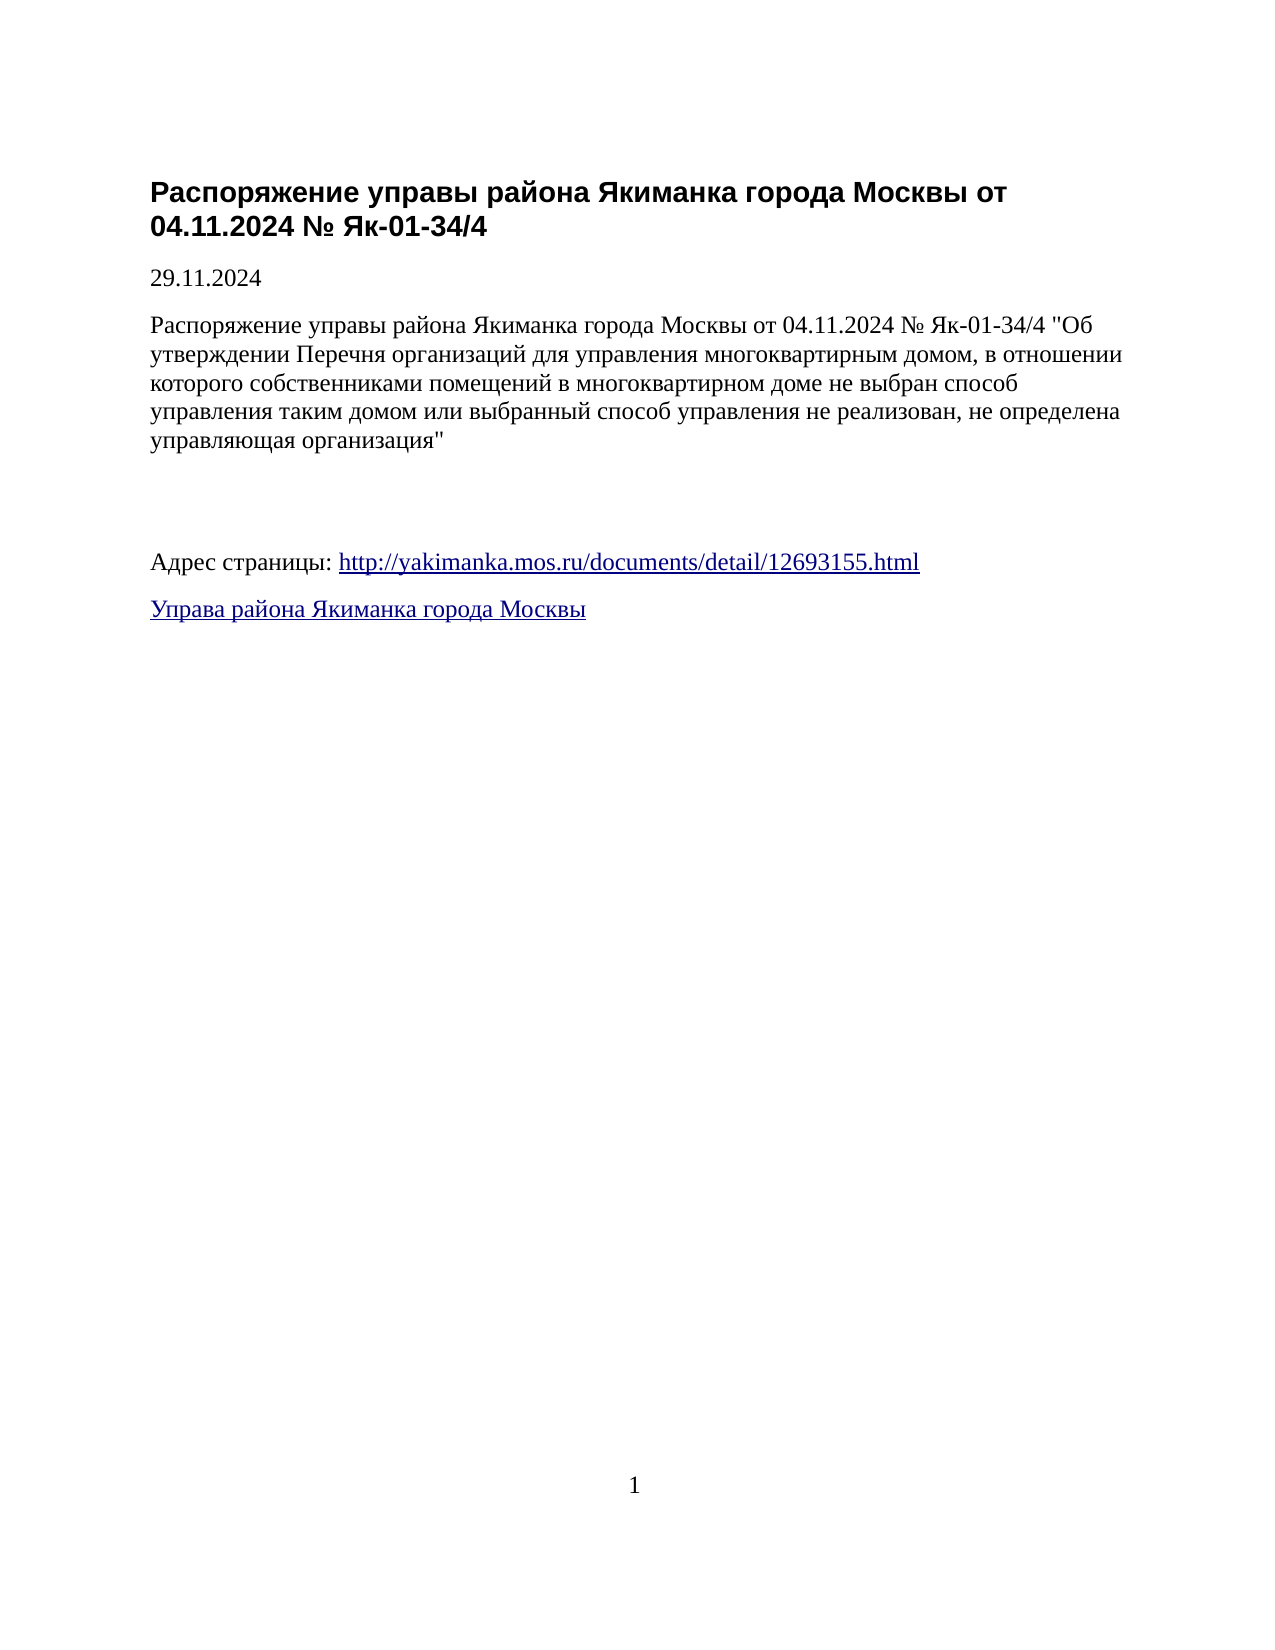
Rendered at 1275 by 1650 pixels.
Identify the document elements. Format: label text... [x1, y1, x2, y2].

subtitle Распоряжение управы района Якиманка города Москвы от 04.11.2024 № Як-01-34/4 [150, 175, 1125, 242]
text 29.11.2024 [150, 263, 1125, 292]
text Управа района Якиманка города Москвы [150, 594, 1125, 623]
text Распоряжение управы района Якиманка города Москвы от 04.11.2024 № Як-01-34/4 "Об утверждении Перечня организаций для управления многоквартирным домом, в отношении которого собственниками помещений в многоквартирном доме не выбран способ управления таким домом или выбранный способ управления не реализован, не определена управляющая организация" [150, 310, 1125, 454]
text Адрес страницы: http://yakimanka.mos.ru/documents/detail/12693155.html [150, 547, 1125, 576]
